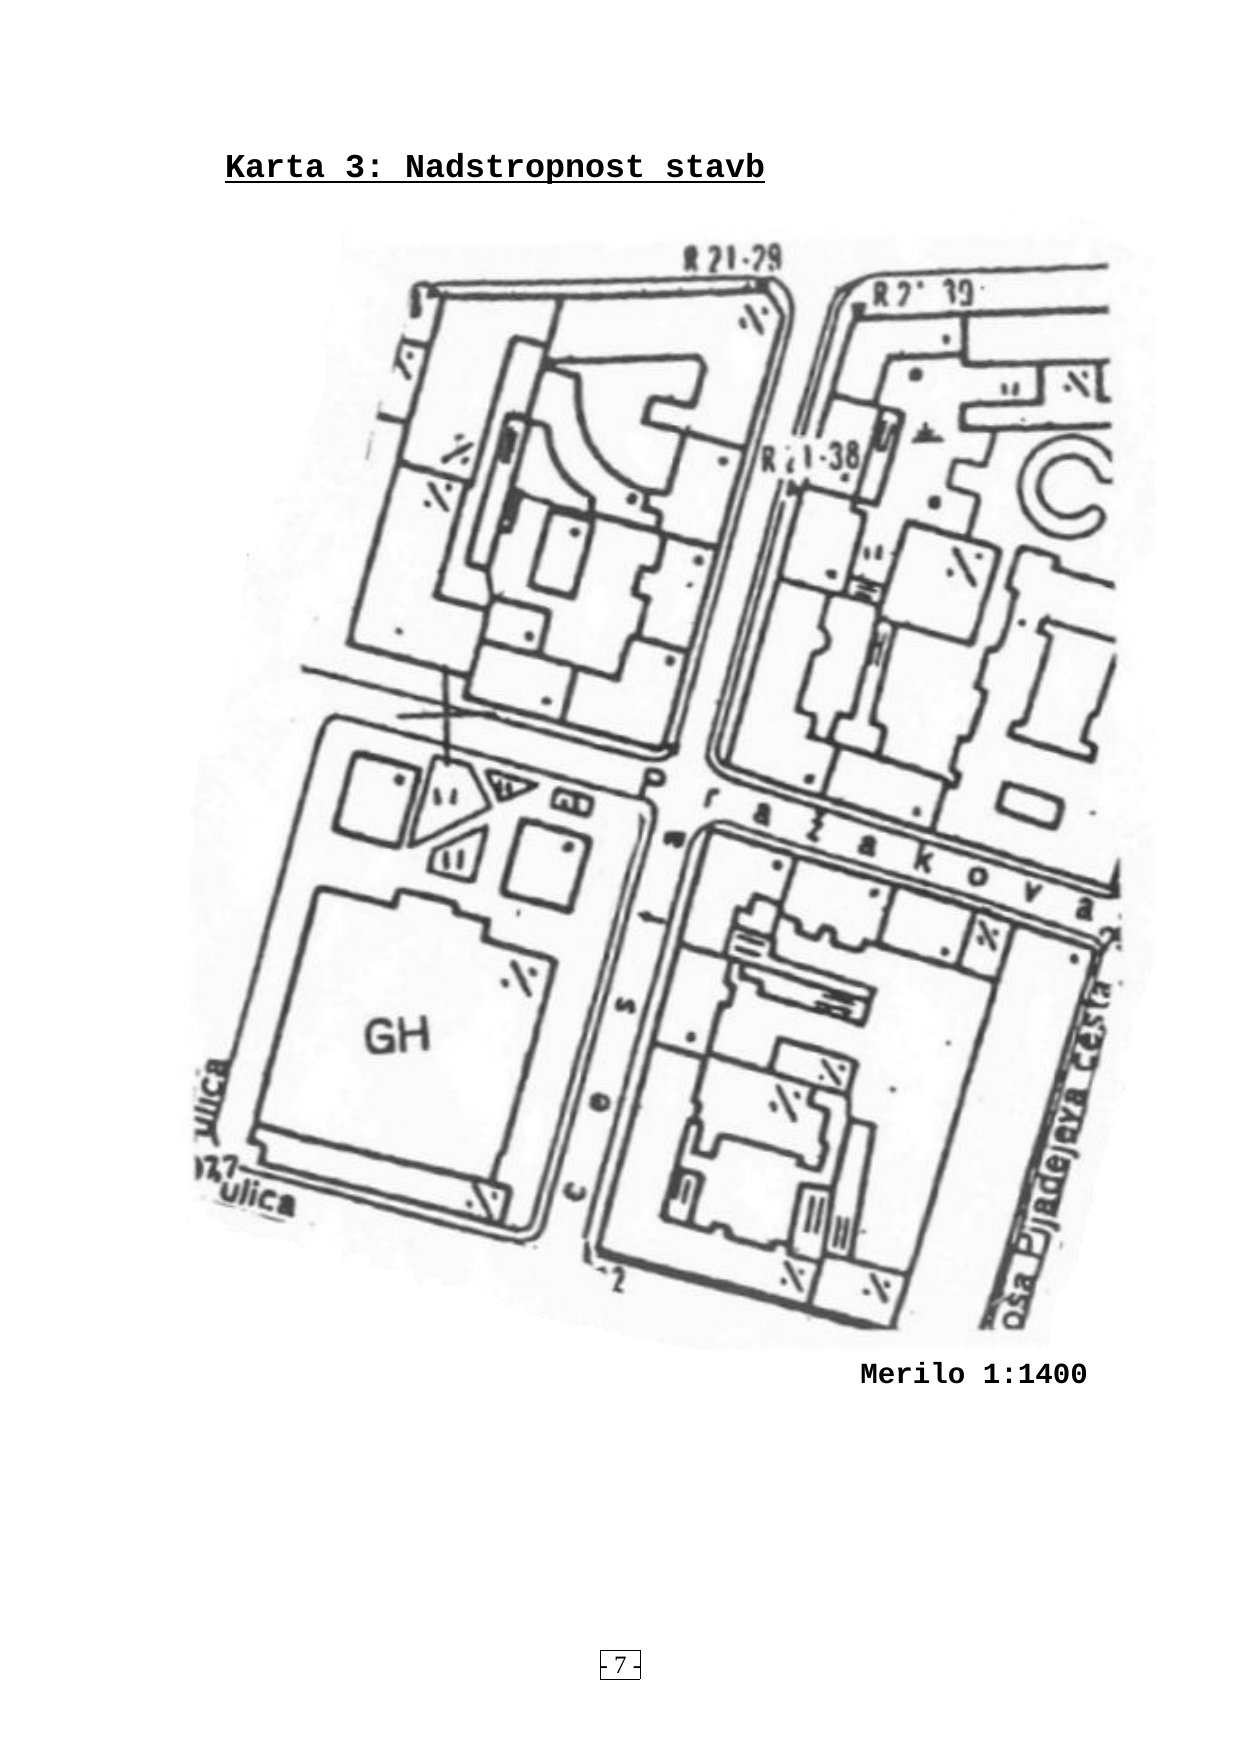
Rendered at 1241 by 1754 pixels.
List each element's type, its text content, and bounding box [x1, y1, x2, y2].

text Karta 3: Nadstropnost stavb [225, 150, 1053, 188]
text Merilo 1:1400 [860, 1359, 1090, 1392]
